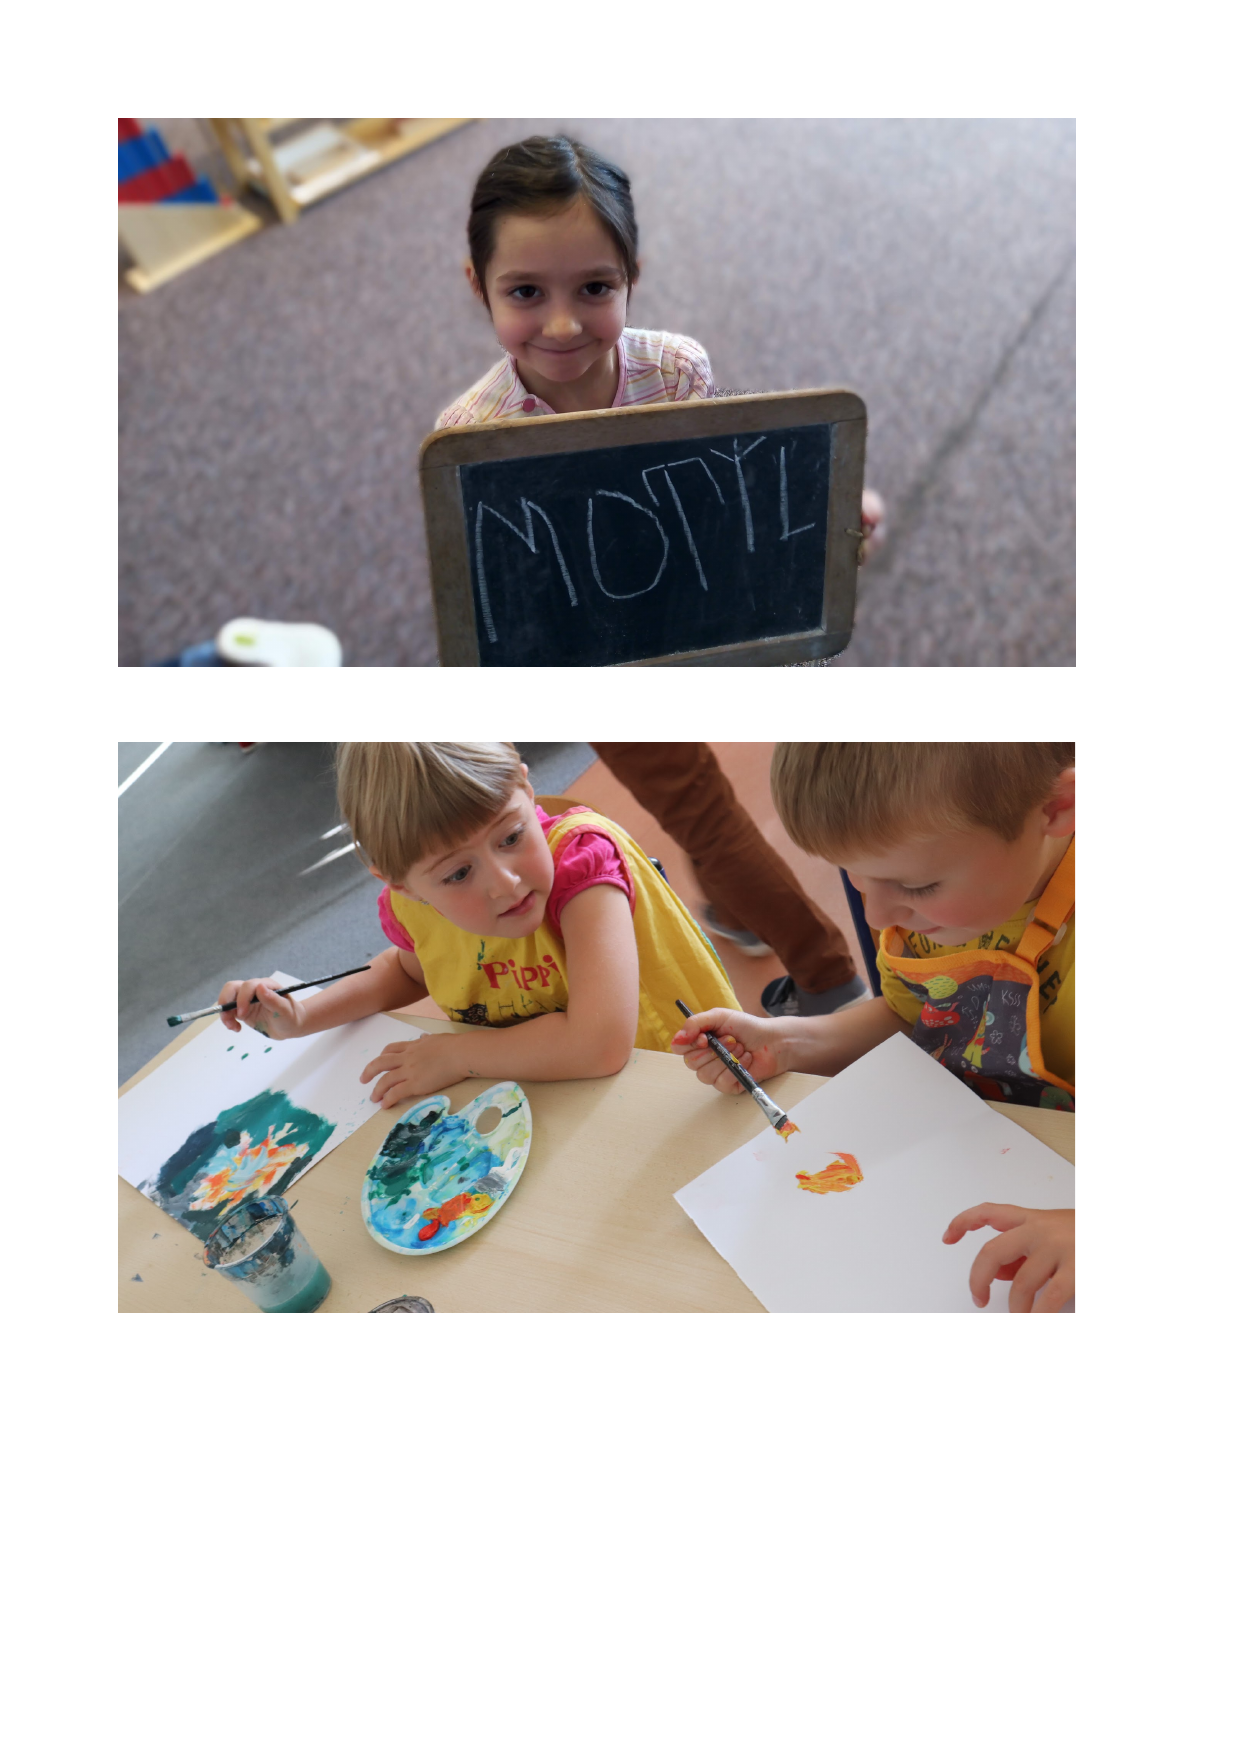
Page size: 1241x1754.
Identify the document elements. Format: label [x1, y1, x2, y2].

picture [118, 742, 1075, 1313]
picture [118, 118, 926, 489]
